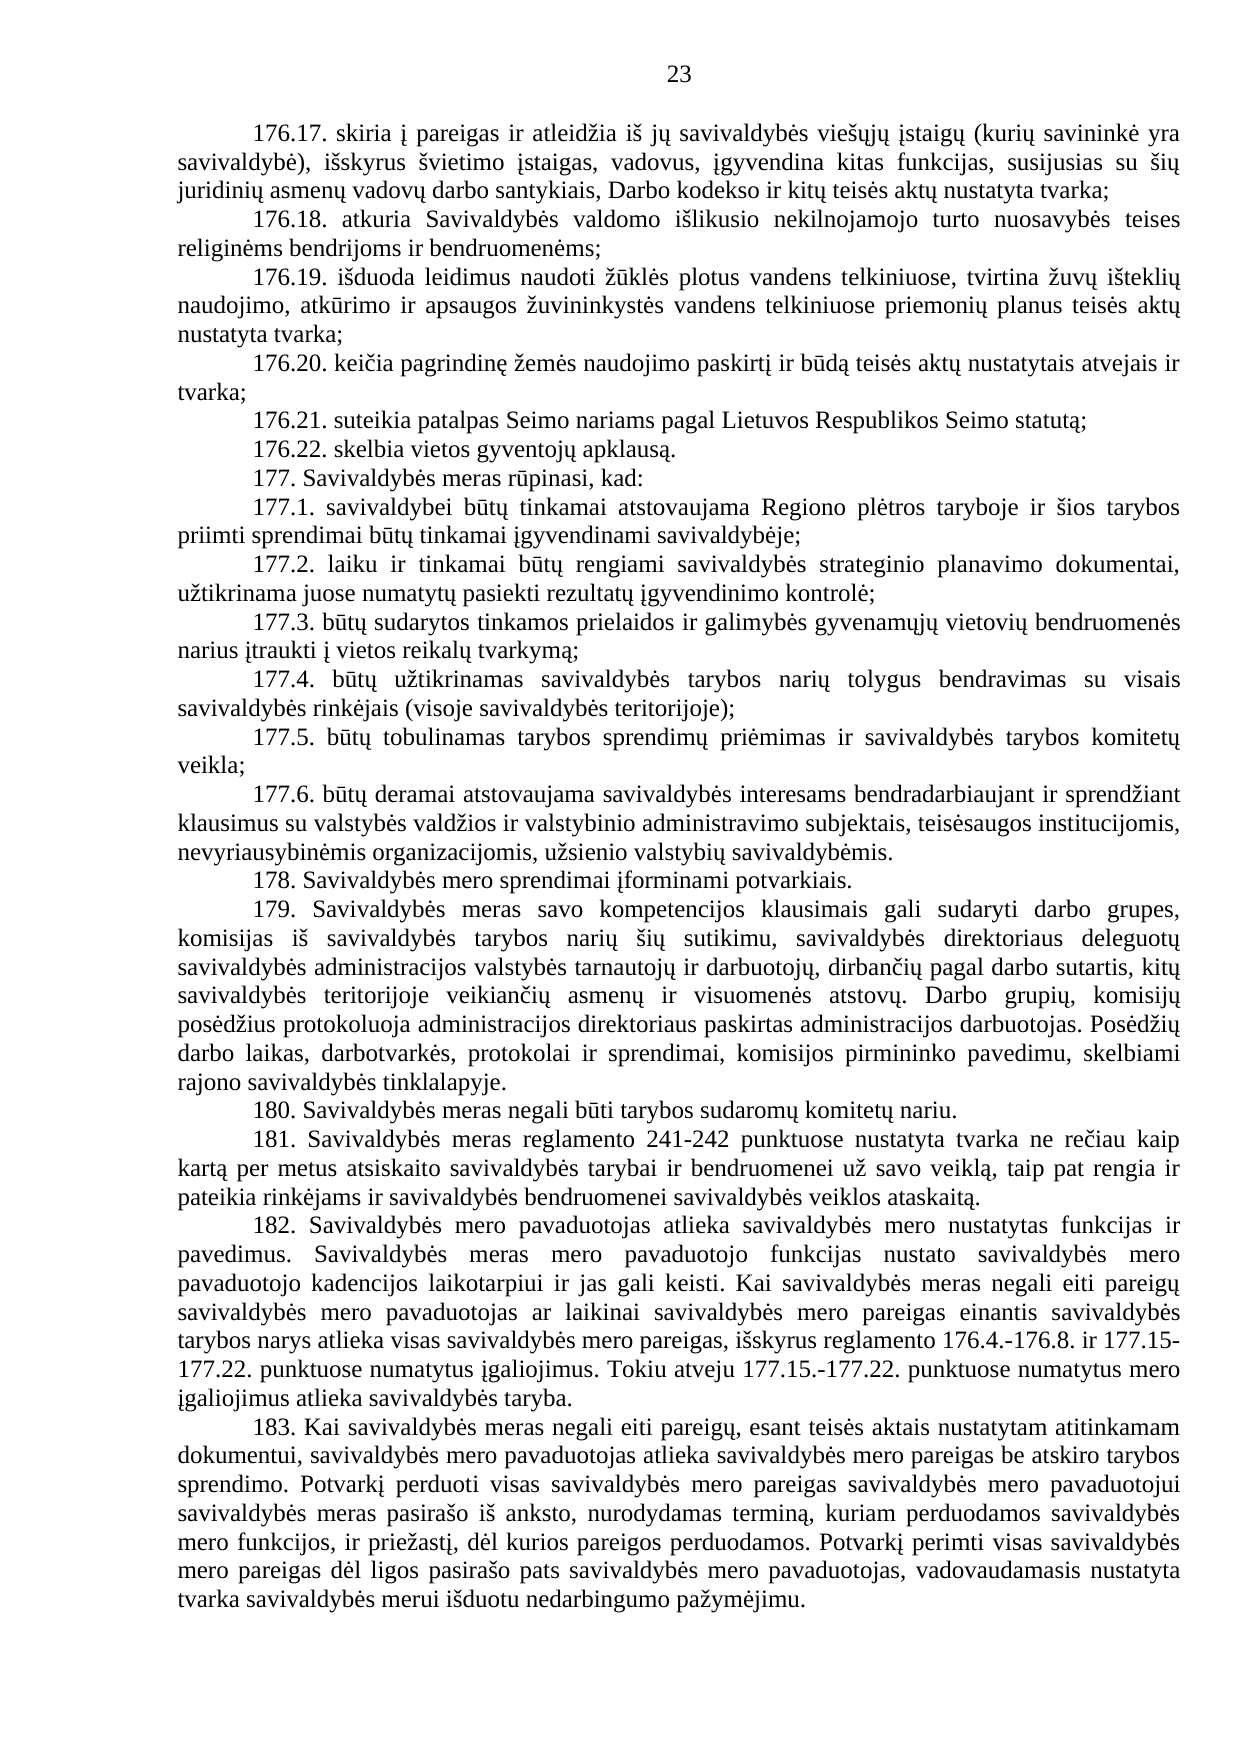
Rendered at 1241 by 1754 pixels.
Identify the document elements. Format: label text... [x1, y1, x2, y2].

text 177.1. savivaldybei būtų tinkamai atstovaujama Regiono plėtros taryboje ir šios tarybos priimti sprendimai būtų tinkamai įgyvendinami savivaldybėje; [177, 492, 1181, 549]
text 180. Savivaldybės meras negali būti tarybos sudaromų komitetų nariu. [177, 1096, 1181, 1124]
text 176.22. skelbia vietos gyventojų apklausą. [177, 434, 1181, 463]
text 177.6. būtų deramai atstovaujama savivaldybės interesams bendradarbiaujant ir sprendžiant klausimus su valstybės valdžios ir valstybinio administravimo subjektais, teisėsaugos institucijomis, nevyriausybinėmis organizacijomis, užsienio valstybių savivaldybėmis. [177, 779, 1181, 866]
text 176.19. išduoda leidimus naudoti žūklės plotus vandens telkiniuose, tvirtina žuvų išteklių naudojimo, atkūrimo ir apsaugos žuvininkystės vandens telkiniuose priemonių planus teisės aktų nustatyta tvarka; [177, 262, 1181, 348]
text 183. Kai savivaldybės meras negali eiti pareigų, esant teisės aktais nustatytam atitinkamam dokumentui, savivaldybės mero pavaduotojas atlieka savivaldybės mero pareigas be atskiro tarybos sprendimo. Potvarkį perduoti visas savivaldybės mero pareigas savivaldybės mero pavaduotojui savivaldybės meras pasirašo iš anksto, nurodydamas terminą, kuriam perduodamos savivaldybės mero funkcijos, ir priežastį, dėl kurios pareigos perduodamos. Potvarkį perimti visas savivaldybės mero pareigas dėl ligos pasirašo pats savivaldybės mero pavaduotojas, vadovaudamasis nustatyta tvarka savivaldybės merui išduotu nedarbingumo pažymėjimu. [177, 1412, 1181, 1613]
text 176.21. suteikia patalpas Seimo nariams pagal Lietuvos Respublikos Seimo statutą; [177, 406, 1181, 434]
text 179. Savivaldybės meras savo kompetencijos klausimais gali sudaryti darbo grupes, komisijas iš savivaldybės tarybos narių šių sutikimu, savivaldybės direktoriaus deleguotų savivaldybės administracijos valstybės tarnautojų ir darbuotojų, dirbančių pagal darbo sutartis, kitų savivaldybės teritorijoje veikiančių asmenų ir visuomenės atstovų. Darbo grupių, komisijų posėdžius protokoluoja administracijos direktoriaus paskirtas administracijos darbuotojas. Posėdžių darbo laikas, darbotvarkės, protokolai ir sprendimai, komisijos pirmininko pavedimu, skelbiami rajono savivaldybės tinklalapyje. [177, 894, 1181, 1096]
text 177. Savivaldybės meras rūpinasi, kad: [177, 463, 1181, 492]
text 177.5. būtų tobulinamas tarybos sprendimų priėmimas ir savivaldybės tarybos komitetų veikla; [177, 722, 1181, 779]
text 177.4. būtų užtikrinamas savivaldybės tarybos narių tolygus bendravimas su visais savivaldybės rinkėjais (visoje savivaldybės teritorijoje); [177, 664, 1181, 722]
text 178. Savivaldybės mero sprendimai įforminami potvarkiais. [177, 866, 1181, 894]
text 176.20. keičia pagrindinę žemės naudojimo paskirtį ir būdą teisės aktų nustatytais atvejais ir tvarka; [177, 348, 1181, 406]
text 177.2. laiku ir tinkamai būtų rengiami savivaldybės strateginio planavimo dokumentai, užtikrinama juose numatytų pasiekti rezultatų įgyvendinimo kontrolė; [177, 549, 1181, 607]
text 181. Savivaldybės meras reglamento 241-242 punktuose nustatyta tvarka ne rečiau kaip kartą per metus atsiskaito savivaldybės tarybai ir bendruomenei už savo veiklą, taip pat rengia ir pateikia rinkėjams ir savivaldybės bendruomenei savivaldybės veiklos ataskaitą. [177, 1124, 1181, 1211]
text 177.3. būtų sudarytos tinkamos prielaidos ir galimybės gyvenamųjų vietovių bendruomenės narius įtraukti į vietos reikalų tvarkymą; [177, 607, 1181, 664]
text 182. Savivaldybės mero pavaduotojas atlieka savivaldybės mero nustatytas funkcijas ir pavedimus. Savivaldybės meras mero pavaduotojo funkcijas nustato savivaldybės mero pavaduotojo kadencijos laikotarpiui ir jas gali keisti. Kai savivaldybės meras negali eiti pareigų savivaldybės mero pavaduotojas ar laikinai savivaldybės mero pareigas einantis savivaldybės tarybos narys atlieka visas savivaldybės mero pareigas, išskyrus reglamento 176.4.-176.8. ir 177.15-177.22. punktuose numatytus įgaliojimus. Tokiu atveju 177.15.-177.22. punktuose numatytus mero įgaliojimus atlieka savivaldybės taryba. [177, 1211, 1181, 1412]
text 176.18. atkuria Savivaldybės valdomo išlikusio nekilnojamojo turto nuosavybės teises religinėms bendrijoms ir bendruomenėms; [177, 204, 1181, 262]
text 176.17. skiria į pareigas ir atleidžia iš jų savivaldybės viešųjų įstaigų (kurių savininkė yra savivaldybė), išskyrus švietimo įstaigas, vadovus, įgyvendina kitas funkcijas, susijusias su šių juridinių asmenų vadovų darbo santykiais, Darbo kodekso ir kitų teisės aktų nustatyta tvarka; [177, 118, 1181, 204]
